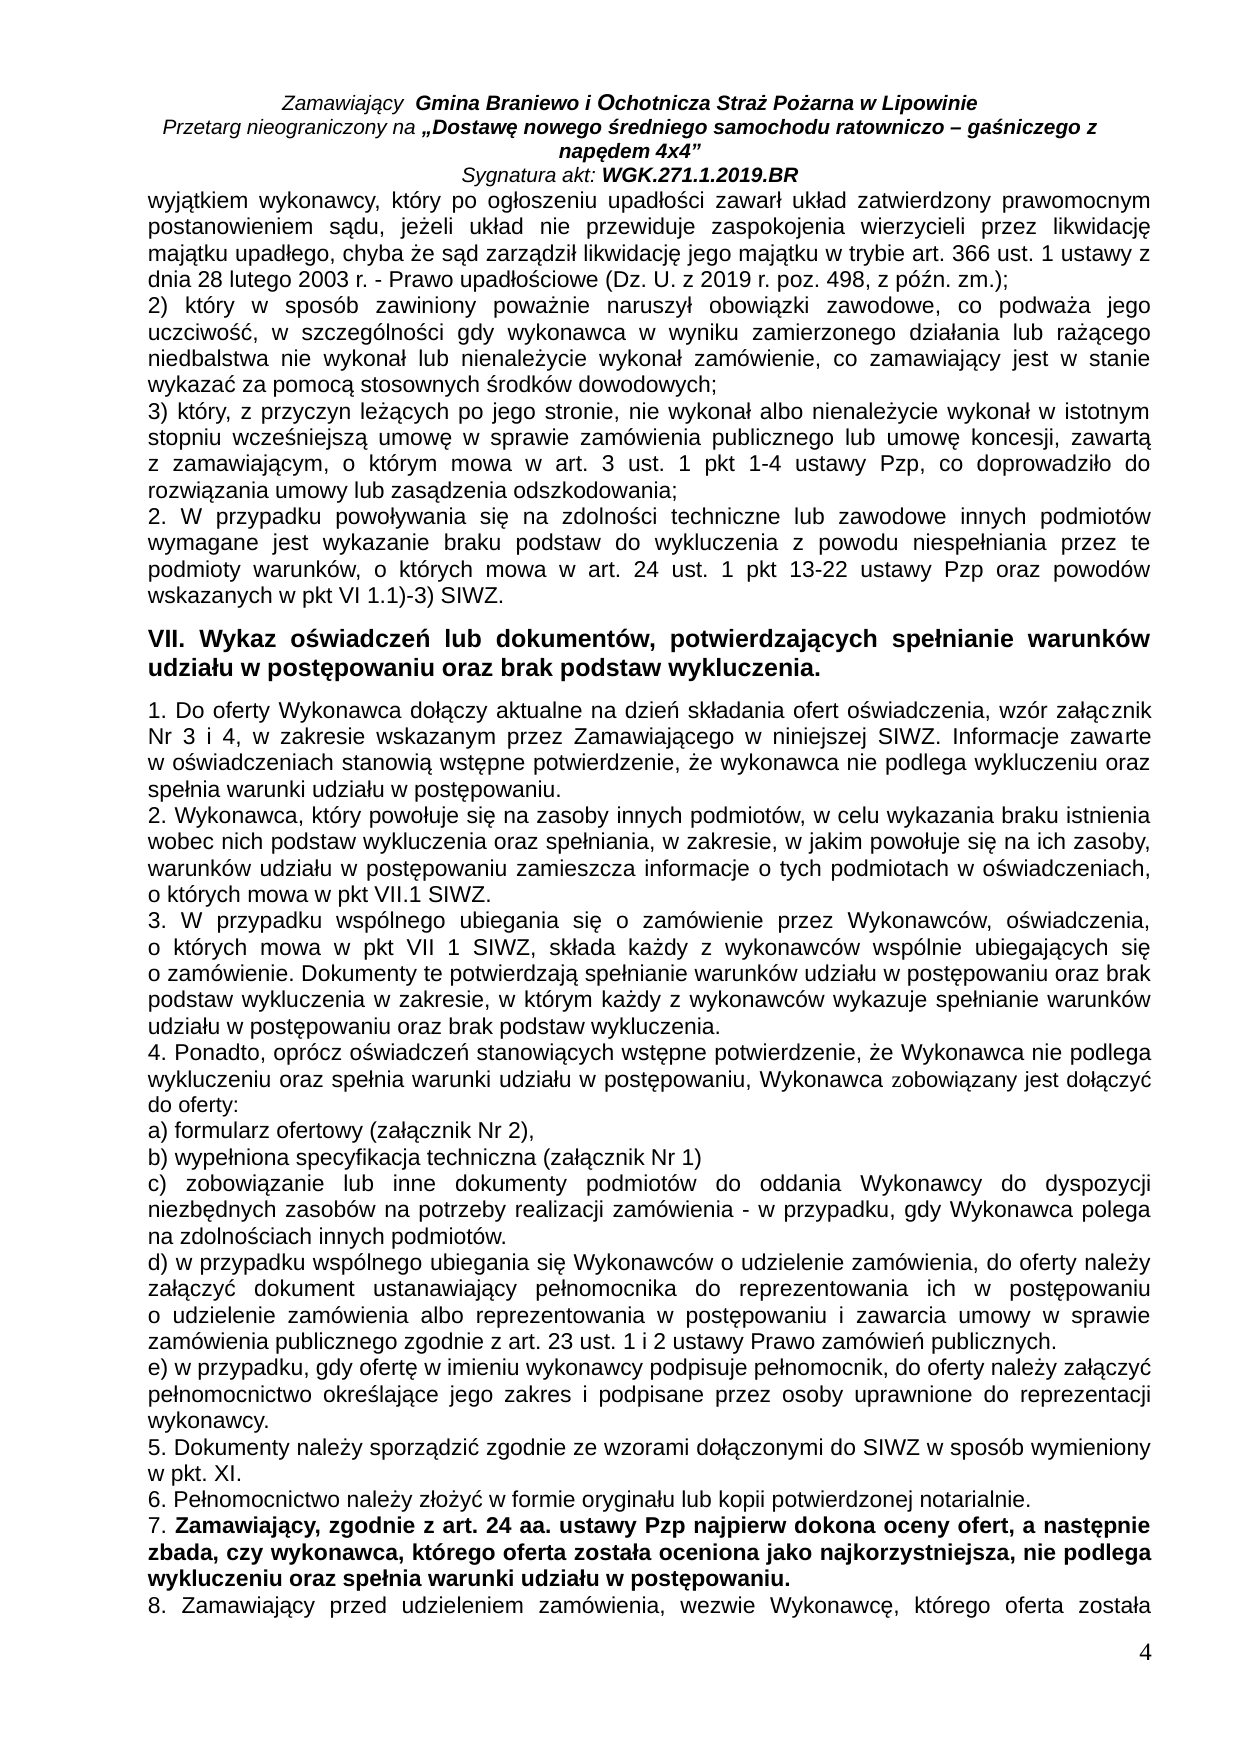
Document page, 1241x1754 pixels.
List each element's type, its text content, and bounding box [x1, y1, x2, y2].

text e) w przypadku, gdy ofertę w imieniu wykonawcy podpisuje pełnomocnik, do oferty należy załączyć pełnomocnictwo określające jego zakres i podpisane przez osoby uprawnione do reprezentacji wykonawcy. [148, 1354, 1152, 1433]
text d) w przypadku wspólnego ubiegania się Wykonawców o udzielenie zamówienia, do oferty należy załączyć dokument ustanawiający pełnomocnika do reprezentowania ich w postępowaniu o udzielenie zamówienia albo reprezentowania w postępowaniu i zawarcia umowy w sprawie zamówienia publicznego zgodnie z art. 23 ust. 1 i 2 ustawy Prawo zamówień publicznych. [148, 1249, 1152, 1354]
text a) formularz ofertowy (załącznik Nr 2), [148, 1117, 1152, 1143]
text 2) który w sposób zawiniony poważnie naruszył obowiązki zawodowe, co podważa jego uczciwość, w szczególności gdy wykonawca w wyniku zamierzonego działania lub rażącego niedbalstwa nie wykonał lub nienależycie wykonał zamówienie, co zamawiający jest w stanie wykazać za pomocą stosownych środków dowodowych; [148, 292, 1152, 398]
text 2. W przypadku powoływania się na zdolności techniczne lub zawodowe innych podmiotów wymagane jest wykazanie braku podstaw do wykluczenia z powodu niespełniania przez te podmioty warunków, o których mowa w art. 24 ust. 1 pkt 13-22 ustawy Pzp oraz powodów wskazanych w pkt VI 1.1)-3) SIWZ. [148, 503, 1152, 608]
text 3) który, z przyczyn leżących po jego stronie, nie wykonał albo nienależycie wykonał w istotnym stopniu wcześniejszą umowę w sprawie zamówienia publicznego lub umowę koncesji, zawartą z zamawiającym, o którym mowa w art. 3 ust. 1 pkt 1-4 ustawy Pzp, co doprowadziło do rozwiązania umowy lub zasądzenia odszkodowania; [148, 398, 1152, 503]
text 5. Dokumenty należy sporządzić zgodnie ze wzorami dołączonymi do SIWZ w sposób wymieniony w pkt. XI. [148, 1433, 1152, 1486]
text c) zobowiązanie lub inne dokumenty podmiotów do oddania Wykonawcy do dyspozycji niezbędnych zasobów na potrzeby realizacji zamówienia - w przypadku, gdy Wykonawca polega na zdolnościach innych podmiotów. [148, 1170, 1152, 1249]
text 2. Wykonawca, który powołuje się na zasoby innych podmiotów, w celu wykazania braku istnienia wobec nich podstaw wykluczenia oraz spełniania, w zakresie, w jakim powołuje się na ich zasoby, warunków udziału w postępowaniu zamieszcza informacje o tych podmiotach w oświadczeniach, o których mowa w pkt VII.1 SIWZ. [148, 802, 1152, 907]
text VII. Wykaz oświadczeń lub dokumentów, potwierdzających spełnianie warunków udziału w postępowaniu oraz brak podstaw wykluczenia. [148, 624, 1152, 681]
text 7. Zamawiający, zgodnie z art. 24 aa. ustawy Pzp najpierw dokona oceny ofert, a następnie zbada, czy wykonawca, którego oferta została oceniona jako najkorzystniejsza, nie podlega wykluczeniu oraz spełnia warunki udziału w postępowaniu. [148, 1512, 1152, 1592]
text 8. Zamawiający przed udzieleniem zamówienia, wezwie Wykonawcę, którego oferta została [148, 1592, 1152, 1618]
text b) wypełniona specyfikacja techniczna (załącznik Nr 1) [148, 1143, 1152, 1170]
text wyjątkiem wykonawcy, który po ogłoszeniu upadłości zawarł układ zatwierdzony prawomocnym postanowieniem sądu, jeżeli układ nie przewiduje zaspokojenia wierzycieli przez likwidację majątku upadłego, chyba że sąd zarządził likwidację jego majątku w trybie art. 366 ust. 1 ustawy z dnia 28 lutego 2003 r. - Prawo upadłościowe (Dz. U. z 2019 r. poz. 498, z późn. zm.); [148, 187, 1152, 292]
text 4. Ponadto, oprócz oświadczeń stanowiących wstępne potwierdzenie, że Wykonawca nie podlega wykluczeniu oraz spełnia warunki udziału w postępowaniu, Wykonawca zobowiązany jest dołączyć do oferty: [148, 1039, 1152, 1117]
text 3. W przypadku wspólnego ubiegania się o zamówienie przez Wykonawców, oświadczenia, o których mowa w pkt VII 1 SIWZ, składa każdy z wykonawców wspólnie ubiegających się o zamówienie. Dokumenty te potwierdzają spełnianie warunków udziału w postępowaniu oraz brak podstaw wykluczenia w zakresie, w którym każdy z wykonawców wykazuje spełnianie warunków udziału w postępowaniu oraz brak podstaw wykluczenia. [148, 907, 1152, 1039]
text 1. Do oferty Wykonawca dołączy aktualne na dzień składania ofert oświadczenia, wzór załącznik Nr 3 i 4, w zakresie wskazanym przez Zamawiającego w niniejszej SIWZ. Informacje zawarte w oświadczeniach stanowią wstępne potwierdzenie, że wykonawca nie podlega wykluczeniu oraz spełnia warunki udziału w postępowaniu. [148, 697, 1152, 802]
text 6. Pełnomocnictwo należy złożyć w formie oryginału lub kopii potwierdzonej notarialnie. [148, 1486, 1152, 1512]
